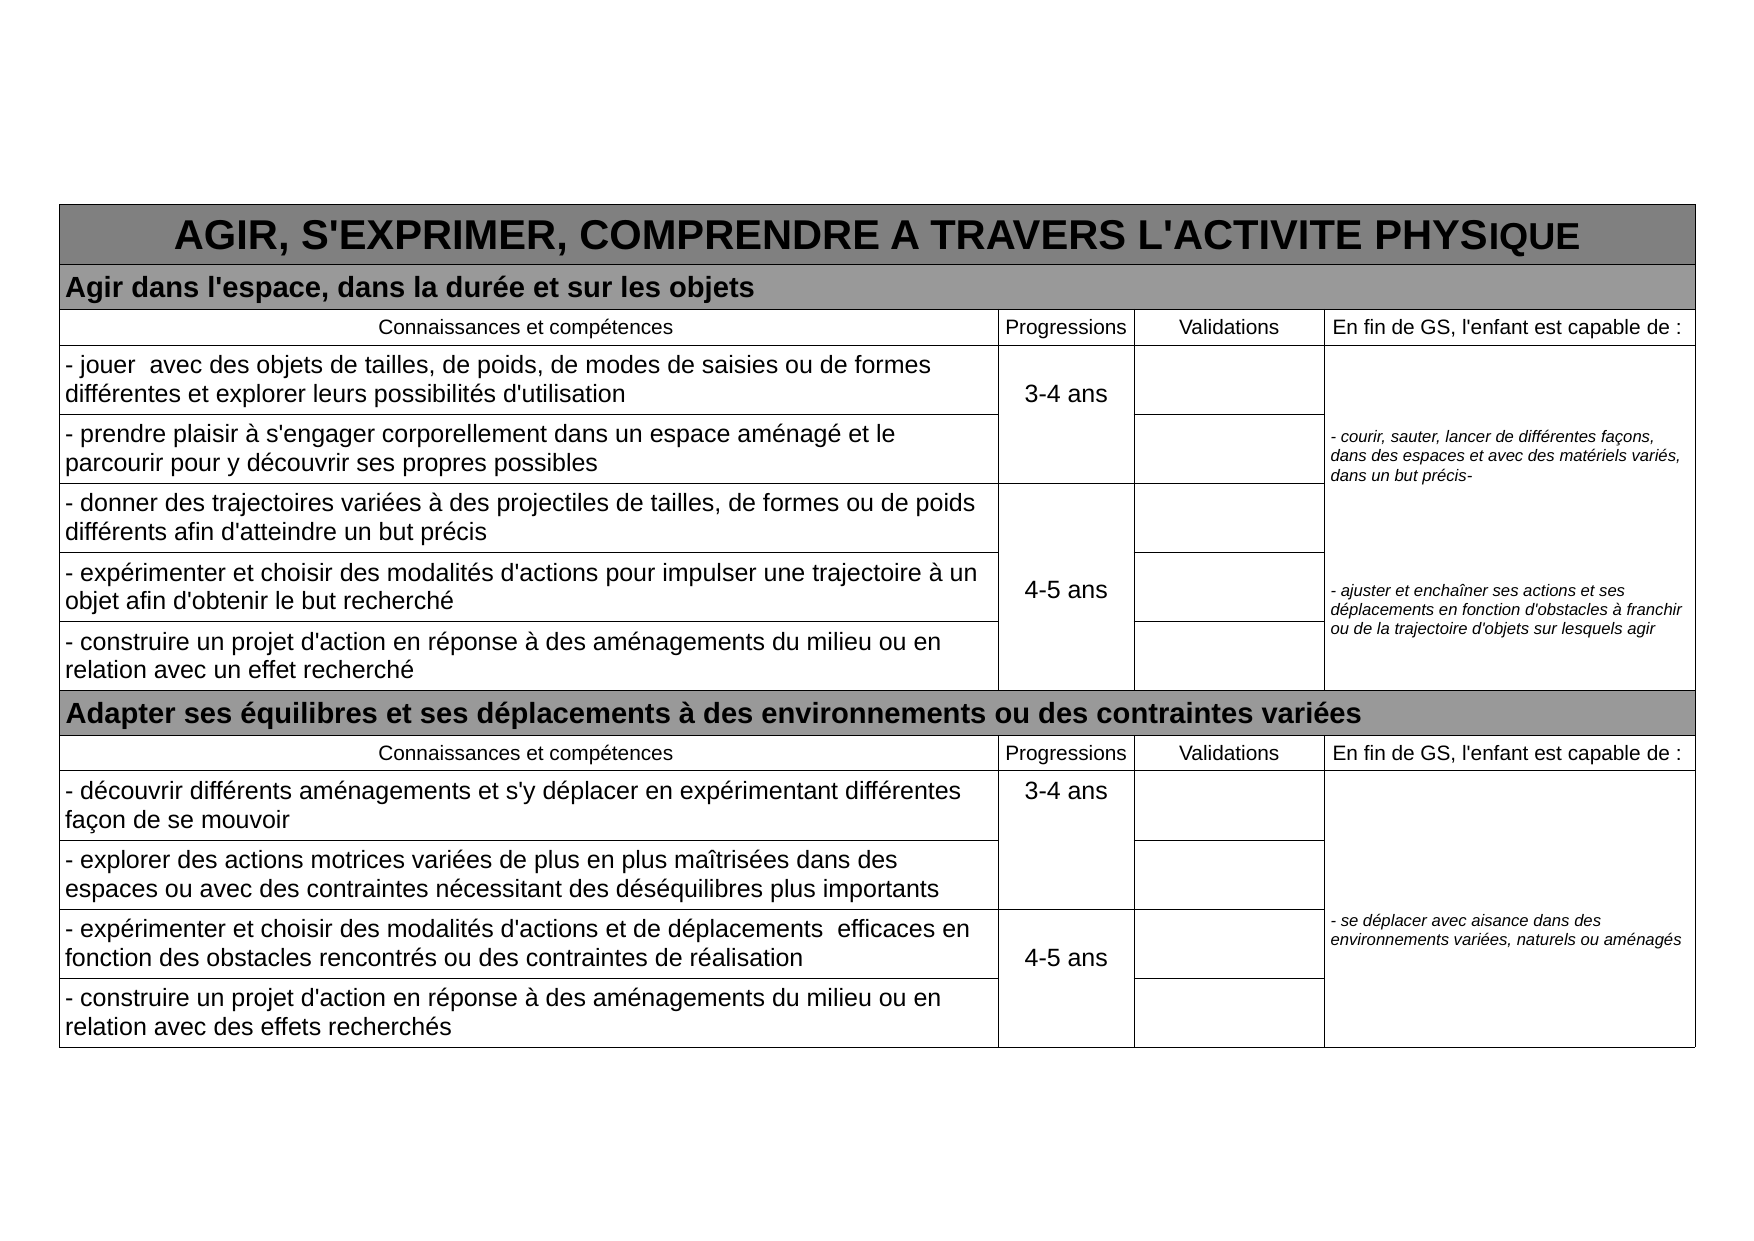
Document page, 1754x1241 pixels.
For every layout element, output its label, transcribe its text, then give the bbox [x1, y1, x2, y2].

table_cell 3-4 ans [999, 771, 1134, 908]
table_cell [1135, 415, 1324, 483]
table_cell Connaissances et compétences [60, 736, 998, 770]
table_cell [1325, 1048, 1695, 1173]
table_cell [1135, 910, 1324, 978]
table_cell Progressions [999, 736, 1134, 770]
table_cell - prendre plaisir à s'engager corporellement dans un espace aménagé et le parcourir pour y découvrir ses propres possibles [60, 415, 998, 483]
table_cell - expérimenter et choisir des modalités d'actions pour impulser une trajectoire à un objet afin d'obtenir le but recherché [60, 553, 998, 621]
table_cell En fin de GS, l'enfant est capable de : [1325, 736, 1695, 770]
table_cell Validations [1135, 310, 1324, 344]
table_cell - donner des trajectoires variées à des projectiles de tailles, de formes ou de poids différents afin d'atteindre un but précis [60, 484, 998, 552]
table_cell [1135, 484, 1324, 552]
table_cell Progressions [999, 310, 1134, 344]
table_cell - construire un projet d'action en réponse à des aménagements du milieu ou en relation avec un effet recherché [60, 622, 998, 690]
table_cell Agir dans l'espace, dans la durée et sur les objets [60, 265, 1695, 309]
table_cell [1135, 622, 1324, 690]
table_cell - découvrir différents aménagements et s'y déplacer en expérimentant différentes façon de se mouvoir [60, 771, 998, 839]
table_header AGIR, S'EXPRIMER, COMPRENDRE A TRAVERS L'ACTIVITE PHYSIQUE [60, 205, 1695, 264]
table_cell [1134, 1048, 1324, 1173]
table_cell - explorer des actions motrices variées de plus en plus maîtrisées dans des espaces ou avec des contraintes nécessitant des déséquilibres plus importants [60, 841, 998, 908]
table_cell Validations [1135, 736, 1324, 770]
table_cell - courir, sauter, lancer de différentes façons, dans des espaces et avec des matériels variés, dans un but précis- - ajuster et enchaîner ses actions et ses déplacements en fonction d'obstacles à franchir ou de la trajectoire d'objets sur lesquels agir [1325, 346, 1695, 690]
table_cell [1135, 553, 1324, 621]
table_cell 4-5 ans [999, 484, 1134, 690]
table_cell 3-4 ans [999, 346, 1134, 483]
table_cell Adapter ses équilibres et ses déplacements à des environnements ou des contraintes variées [60, 691, 1695, 735]
table_cell En fin de GS, l'enfant est capable de : [1325, 310, 1695, 344]
table_cell [1135, 979, 1324, 1047]
table_cell Connaissances et compétences [60, 310, 998, 344]
table_cell 4-5 ans [999, 910, 1134, 1047]
table_cell [1135, 346, 1324, 413]
table_cell [998, 1048, 1134, 1173]
table_cell - se déplacer avec aisance dans des environnements variées, naturels ou aménagés [1325, 771, 1695, 1047]
table_cell [1135, 771, 1324, 839]
table_cell - construire un projet d'action en réponse à des aménagements du milieu ou en relation avec des effets recherchés [60, 979, 998, 1047]
table_cell [59, 1048, 998, 1173]
table_cell [1135, 841, 1324, 908]
table_cell - jouer avec des objets de tailles, de poids, de modes de saisies ou de formes différentes et explorer leurs possibilités d'utilisation [60, 346, 998, 413]
table_cell - expérimenter et choisir des modalités d'actions et de déplacements efficaces en fonction des obstacles rencontrés ou des contraintes de réalisation [60, 910, 998, 978]
